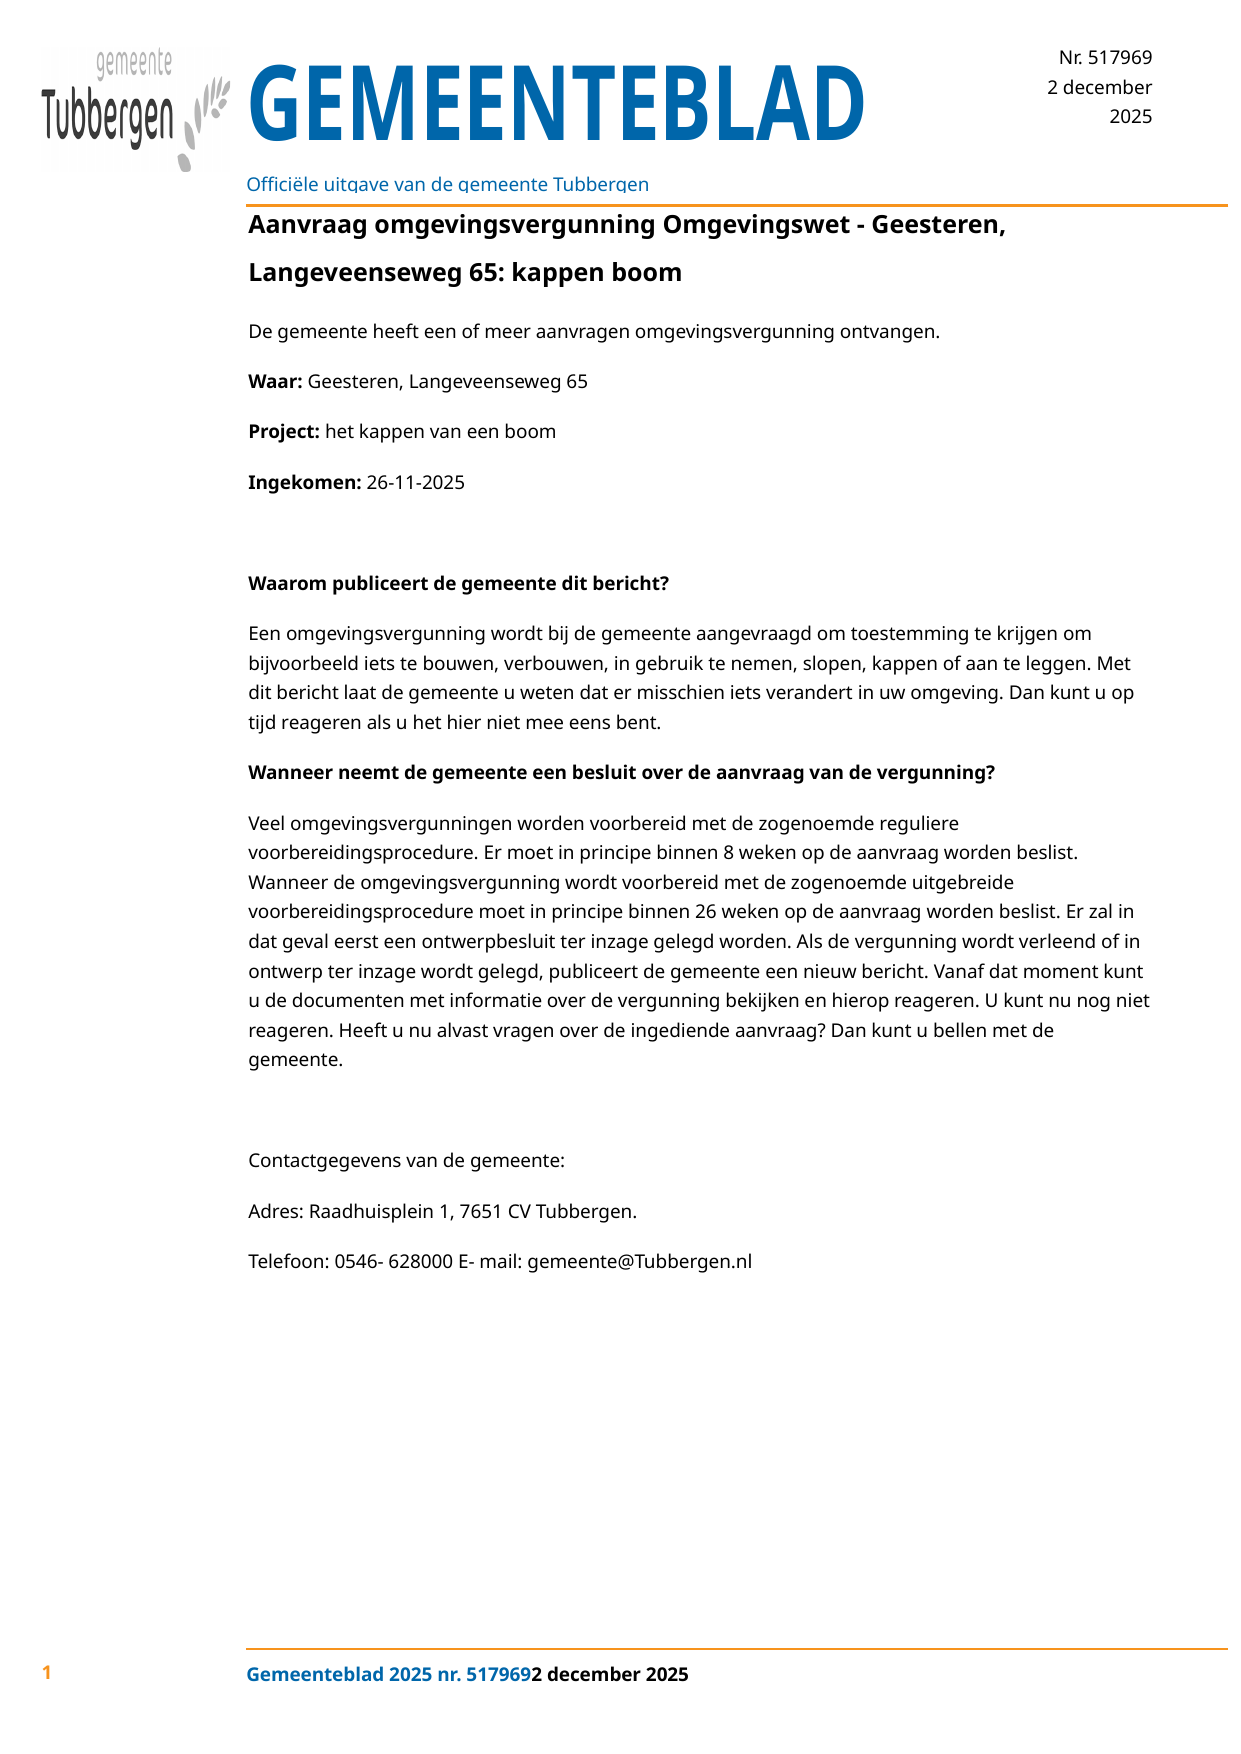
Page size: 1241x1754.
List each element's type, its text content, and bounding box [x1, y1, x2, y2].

text De gemeente heeft een of meer aanvragen omgevingsvergunning ontvangen. [248, 318, 1152, 344]
text Waarom publiceert de gemeente dit bericht? [248, 570, 1152, 596]
text Aanvraag omgevingsvergunning Omgevingswet - Geesteren, Langeveenseweg 65: kappen boom [248, 207, 1152, 288]
text Waar: Geesteren, Langeveenseweg 65 [248, 368, 1152, 394]
text Een omgevingsvergunning wordt bij de gemeente aangevraagd om toestemming te krijgen om bijvoorbeeld iets te bouwen, verbouwen, in gebruik te nemen, slopen, kappen of aan te leggen. Met dit bericht laat de gemeente u weten dat er misschien iets verandert in uw omgeving. Dan kunt u op tijd reageren als u het hier niet mee eens bent. [248, 620, 1152, 735]
text Adres: Raadhuisplein 1, 7651 CV Tubbergen. [248, 1198, 1152, 1224]
text Contactgegevens van de gemeente: [248, 1147, 1152, 1173]
text Ingekomen: 26-11-2025 [248, 469, 1152, 495]
text Veel omgevingsvergunningen worden voorbereid met de zogenoemde reguliere voorbereidingsprocedure. Er moet in principe binnen 8 weken op de aanvraag worden beslist. Wanneer de omgevingsvergunning wordt voorbereid met de zogenoemde uitgebreide voorbereidingsprocedure moet in principe binnen 26 weken op de aanvraag worden beslist. Er zal in dat geval eerst een ontwerpbesluit ter inzage gelegd worden. Als de vergunning wordt verleend of in ontwerp ter inzage wordt gelegd, publiceert de gemeente een nieuw bericht. Vanaf dat moment kunt u de documenten met informatie over de vergunning bekijken en hierop reageren. U kunt nu nog niet reageren. Heeft u nu alvast vragen over de ingediende aanvraag? Dan kunt u bellen met de gemeente. [248, 810, 1152, 1072]
text Telefoon: 0546- 628000 E- mail: gemeente@Tubbergen.nl [248, 1248, 1152, 1274]
text Project: het kappen van een boom [248, 419, 1152, 444]
picture [41, 47, 231, 172]
text Wanneer neemt de gemeente een besluit over de aanvraag van de vergunning? [248, 759, 1152, 785]
